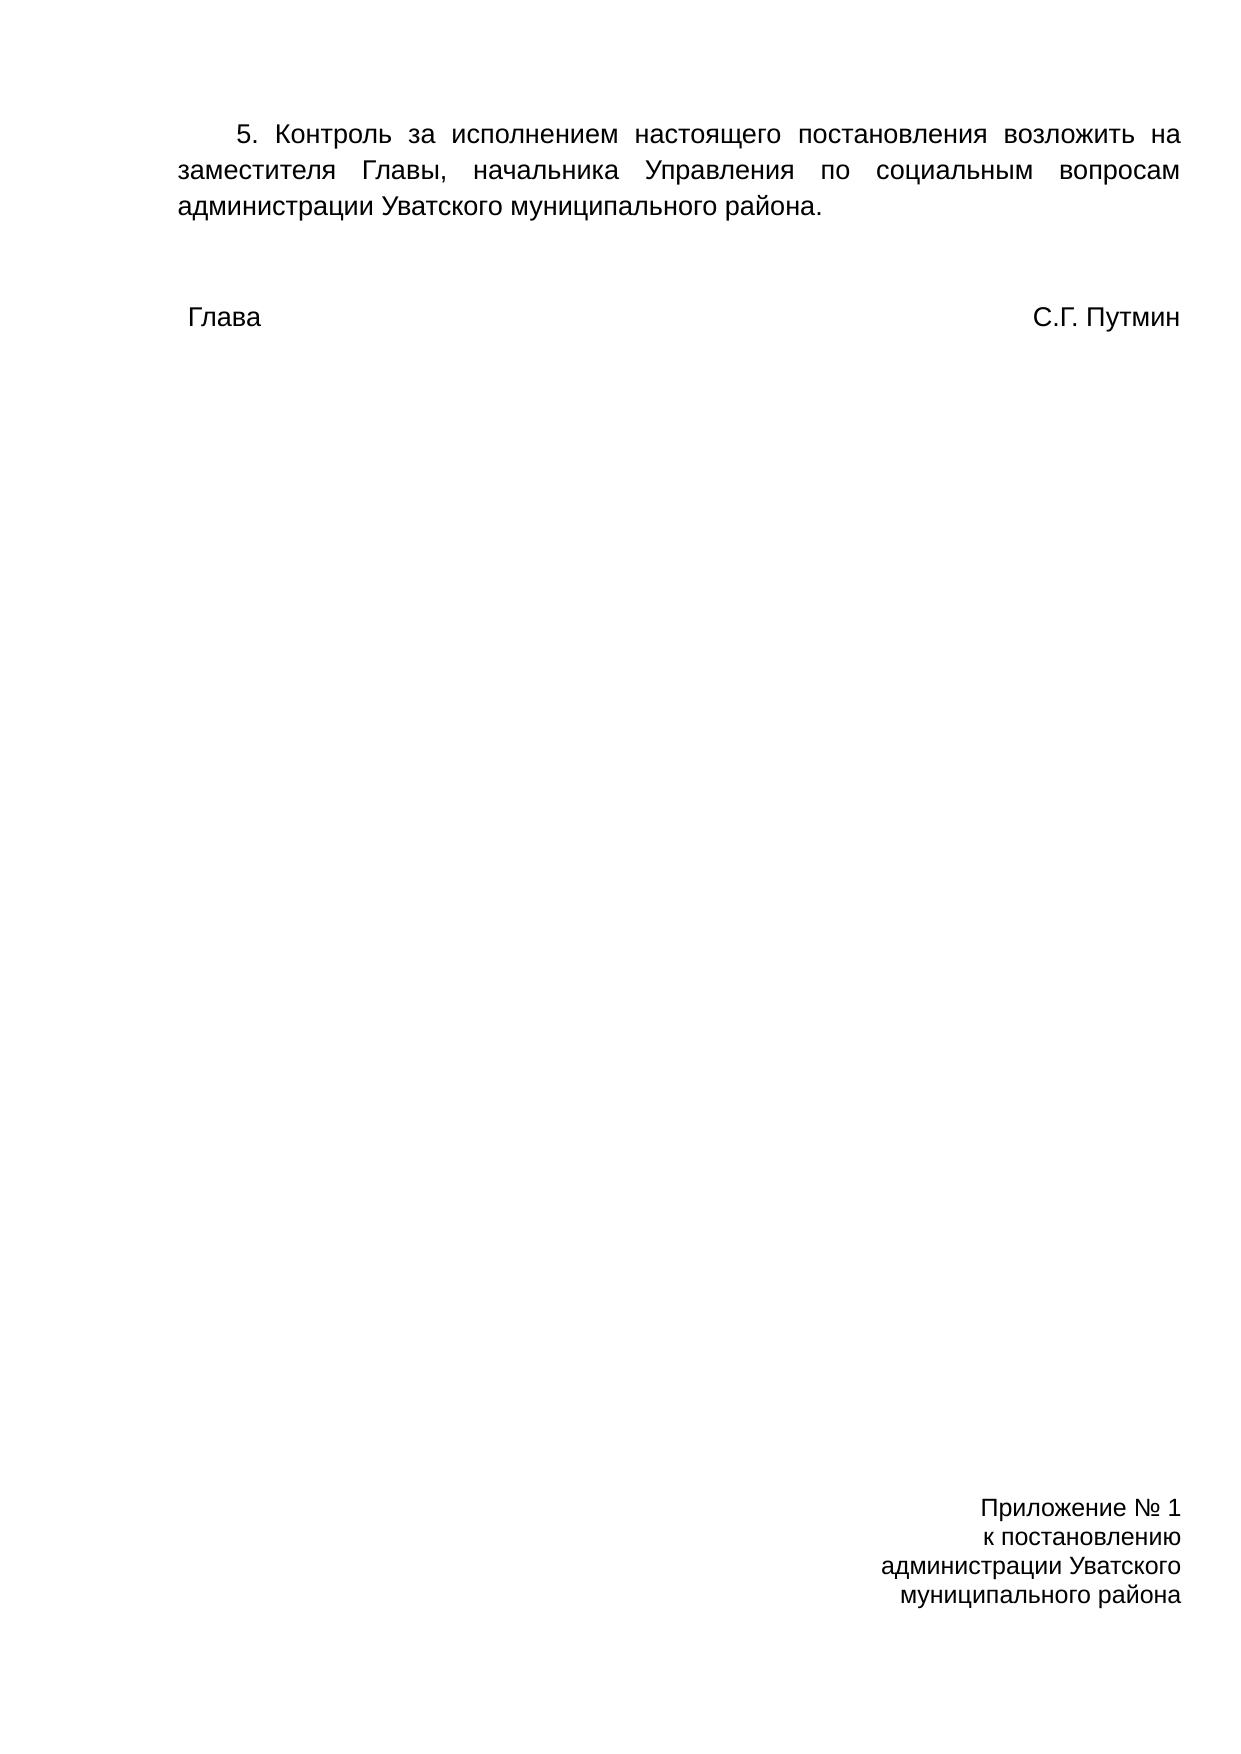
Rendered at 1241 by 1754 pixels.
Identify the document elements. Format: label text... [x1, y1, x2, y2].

text муниципального района [177, 1579, 1181, 1608]
text 5. Контроль за исполнением настоящего постановления возложить на заместителя Главы, начальника Управления по социальным вопросам администрации Уватского муниципального района. [177, 118, 1181, 221]
text администрации Уватского [177, 1551, 1181, 1579]
text к постановлению [177, 1522, 1181, 1551]
table_header С.Г. Путмин [684, 295, 1186, 338]
table_header Глава [182, 295, 684, 338]
text Приложение № 1 [177, 1493, 1181, 1522]
